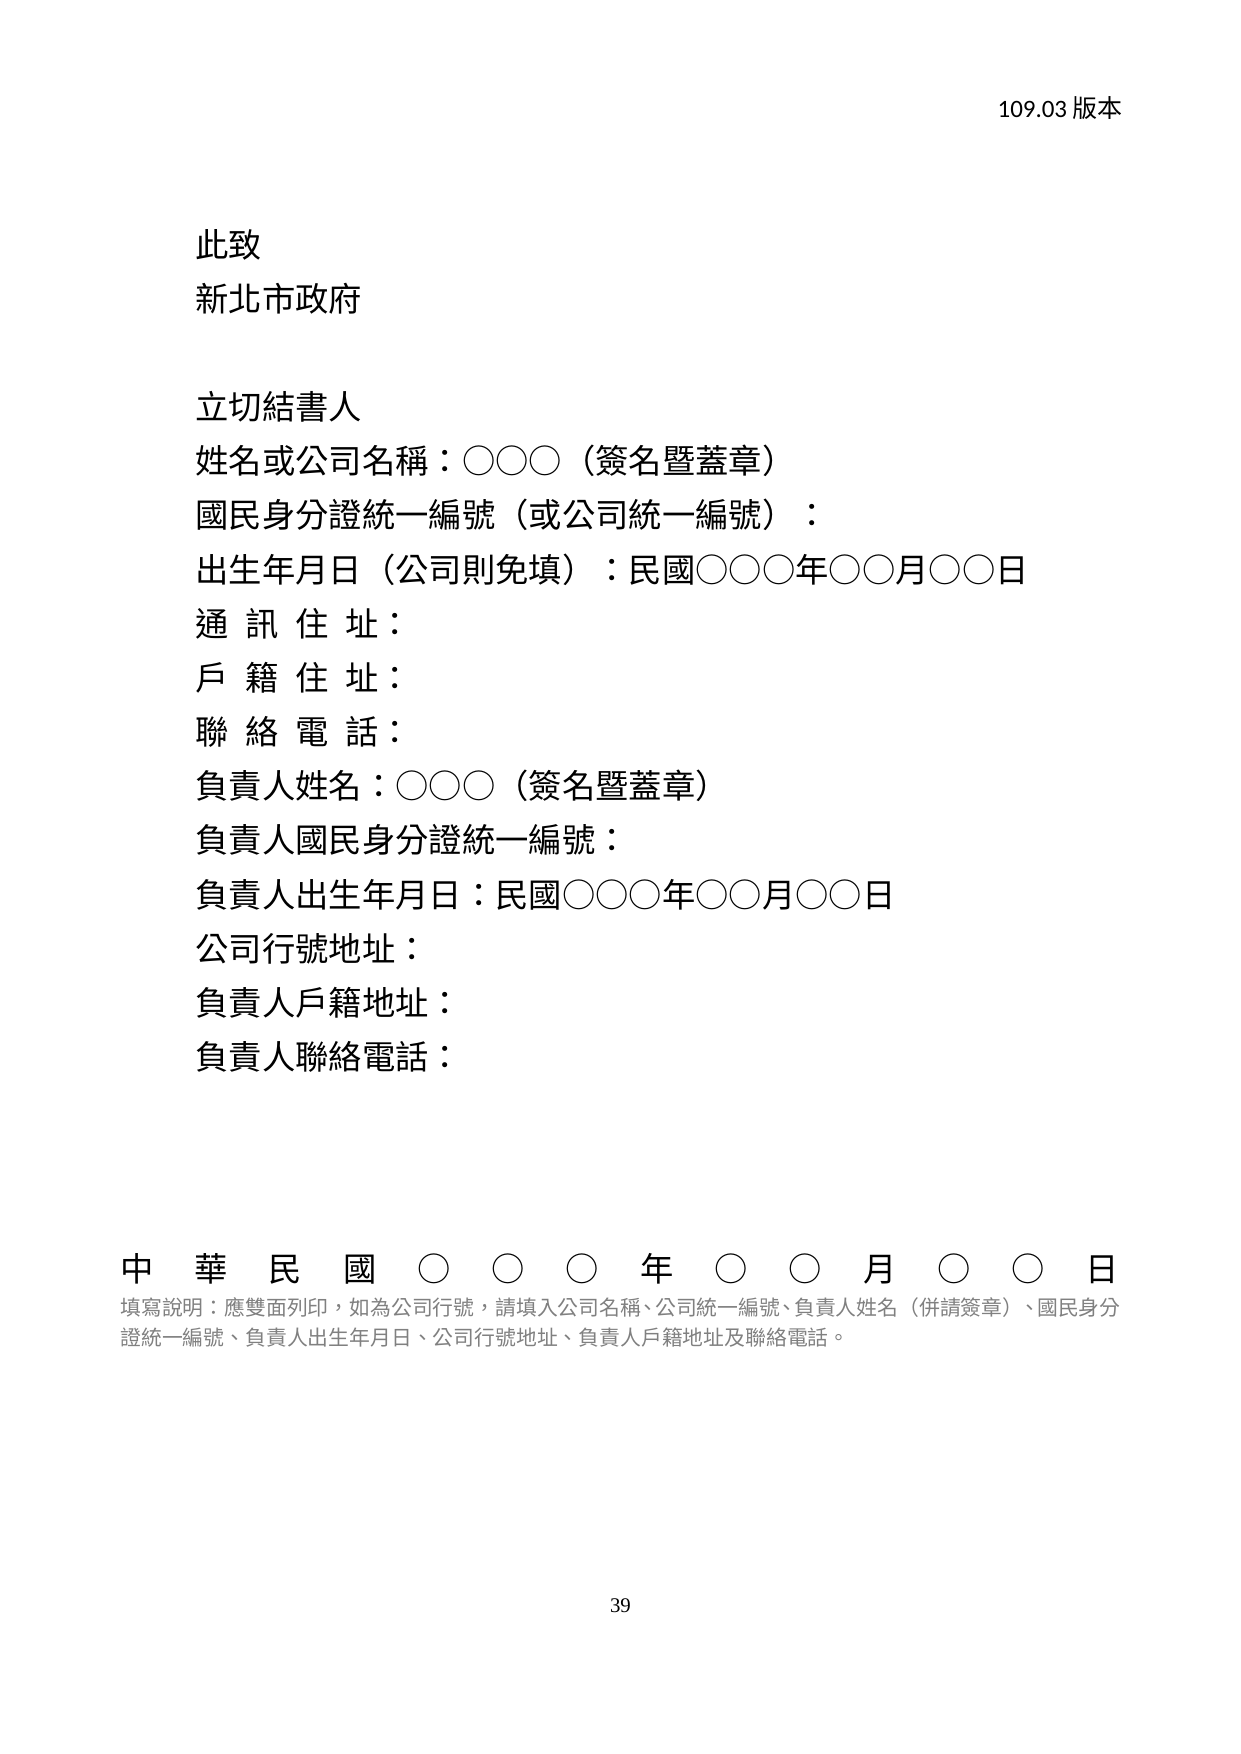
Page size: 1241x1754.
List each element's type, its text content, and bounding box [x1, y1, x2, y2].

text 填寫說明：應雙面列印，如為公司行號，請填入公司名稱、公司統一編號、負責人姓名（併請簽章）、國民身分證統一編號、負責人出生年月日、公司行號地址、負責人戶籍地址及聯絡電話。 [120, 1291, 1120, 1351]
text 出生年月日（公司則免填）：民國○○○年○○月○○日 [195, 539, 1120, 593]
text 戶 籍 住 址： [195, 647, 1120, 701]
text 通 訊 住 址： [195, 593, 1120, 647]
text 負責人出生年月日：民國○○○年○○月○○日 [195, 864, 1120, 918]
text 中華民國○○○年○○月○○日 [120, 1243, 1120, 1291]
text 姓名或公司名稱：○○○（簽名暨蓋章） [195, 430, 1120, 484]
text 聯 絡 電 話： [195, 701, 1120, 755]
text 負責人戶籍地址： [195, 972, 1120, 1026]
text 負責人聯絡電話： [195, 1026, 1120, 1080]
text 新北市政府 [195, 268, 1120, 322]
text 公司行號地址： [195, 918, 1120, 972]
text 國民身分證統一編號（或公司統一編號）： [195, 484, 1120, 539]
text 負責人國民身分證統一編號： [195, 809, 1120, 864]
text 負責人姓名：○○○（簽名暨蓋章） [195, 755, 1120, 809]
text 此致 [195, 214, 1120, 268]
text 立切結書人 [195, 376, 1120, 430]
